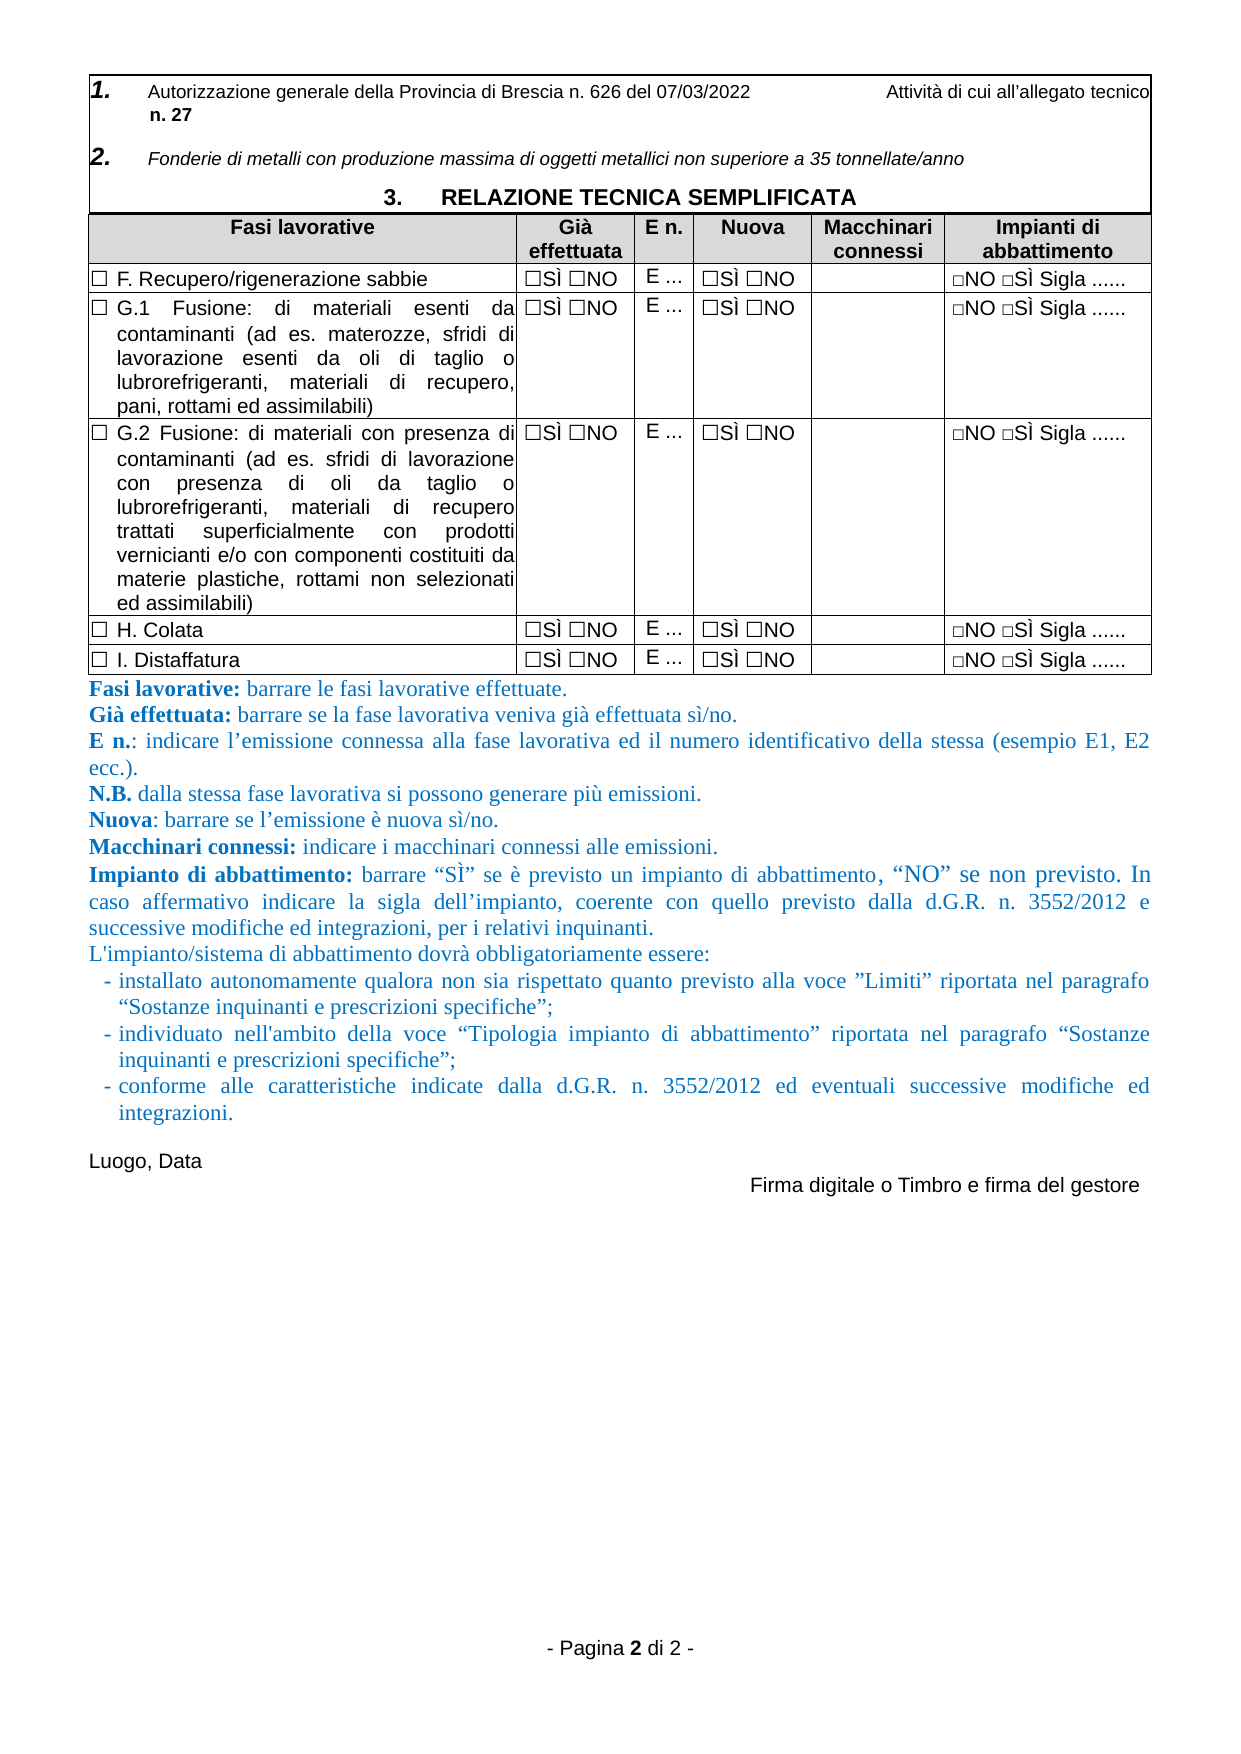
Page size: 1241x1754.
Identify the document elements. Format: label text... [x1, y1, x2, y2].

table_header Nuova [694, 215, 811, 263]
table_cell ☐ I. Distaffatura [89, 645, 516, 673]
text Già effettuata: barrare se la fase lavorativa veniva già effettuata sì/no. [89, 701, 1152, 727]
table_cell [812, 616, 944, 644]
table_cell ☐SÌ ☐NO [694, 645, 811, 673]
table_cell ☐NO ☐SÌ Sigla ...... [945, 264, 1151, 292]
table_cell ☐SÌ ☐NO [694, 264, 811, 292]
table_cell ☐SÌ ☐NO [694, 419, 811, 614]
table_cell E ... [635, 264, 693, 292]
table_cell ☐NO ☐SÌ Sigla ...... [945, 645, 1151, 673]
table_header Macchinari connessi [812, 215, 944, 263]
table_cell [812, 264, 944, 292]
table_cell ☐SÌ ☐NO [694, 616, 811, 644]
table_cell [812, 419, 944, 614]
table_header Fasi lavorative [89, 215, 516, 263]
table_header E n. [635, 215, 693, 263]
text Luogo, Data [89, 1149, 1152, 1173]
table_cell ☐SÌ ☐NO [517, 616, 634, 644]
text Macchinari connessi: indicare i macchinari connessi alle emissioni. [89, 833, 1152, 859]
table_cell E ... [635, 419, 693, 614]
list installato autonomamente qualora non sia rispettato quanto previsto alla voce ”Limiti” riportata nel paragrafo “Sostanze inquinanti e prescrizioni specifiche”; [103, 967, 1152, 1019]
table_cell ☐ G.2 Fusione: di materiali con presenza di contaminanti (ad es. sfridi di lavorazione con presenza di oli da taglio o lubrorefrigeranti, materiali di recupero trattati superficialmente con prodotti vernicianti e/o con componenti costituiti da materie plastiche, rottami non selezionati ed assimilabili) [89, 419, 516, 614]
text Impianto di abbattimento: barrare “SÌ” se è previsto un impianto di abbattimento, “NO” se non previsto. In caso affermativo indicare la sigla dell’impianto, coerente con quello previsto dalla d.G.R. n. 3552/2012 e successive modifiche ed integrazioni, per i relativi inquinanti. [89, 859, 1152, 941]
table_cell E ... [635, 616, 693, 644]
table_cell ☐ F. Recupero/rigenerazione sabbie [89, 264, 516, 292]
table_cell ☐SÌ ☐NO [694, 293, 811, 417]
table_cell [812, 645, 944, 673]
table_cell E ... [635, 645, 693, 673]
table_cell ☐ H. Colata [89, 616, 516, 644]
table_cell ☐SÌ ☐NO [517, 645, 634, 673]
table_cell ☐NO ☐SÌ Sigla ...... [945, 293, 1151, 417]
table_header Già effettuata [517, 215, 634, 263]
table_cell ☐NO ☐SÌ Sigla ...... [945, 419, 1151, 614]
table_cell ☐SÌ ☐NO [517, 419, 634, 614]
list conforme alle caratteristiche indicate dalla d.G.R. n. 3552/2012 ed eventuali successive modifiche ed integrazioni. [103, 1072, 1152, 1125]
table_header Impianti di abbattimento [945, 215, 1151, 263]
list individuato nell'ambito della voce “Tipologia impianto di abbattimento” riportata nel paragrafo “Sostanze inquinanti e prescrizioni specifiche”; [103, 1019, 1152, 1072]
table_cell ☐SÌ ☐NO [517, 264, 634, 292]
text Nuova: barrare se l’emissione è nuova sì/no. [89, 806, 1152, 833]
table_cell ☐SÌ ☐NO [517, 293, 634, 417]
text Firma digitale o Timbro e firma del gestore [738, 1173, 1152, 1197]
text E n.: indicare l’emissione connessa alla fase lavorativa ed il numero identificativo della stessa (esempio E1, E2 ecc.). [89, 727, 1152, 780]
table_cell ☐NO ☐SÌ Sigla ...... [945, 616, 1151, 644]
table_cell E ... [635, 293, 693, 417]
text L'impianto/sistema di abbattimento dovrà obbligatoriamente essere: [89, 941, 1152, 967]
text N.B. dalla stessa fase lavorativa si possono generare più emissioni. [89, 780, 1152, 806]
text Fasi lavorative: barrare le fasi lavorative effettuate. [89, 675, 1152, 701]
table_cell [812, 293, 944, 417]
table_cell ☐ G.1 Fusione: di materiali esenti da contaminanti (ad es. materozze, sfridi di lavorazione esenti da oli di taglio o lubrorefrigeranti, materiali di recupero, pani, rottami ed assimilabili) [89, 293, 516, 417]
